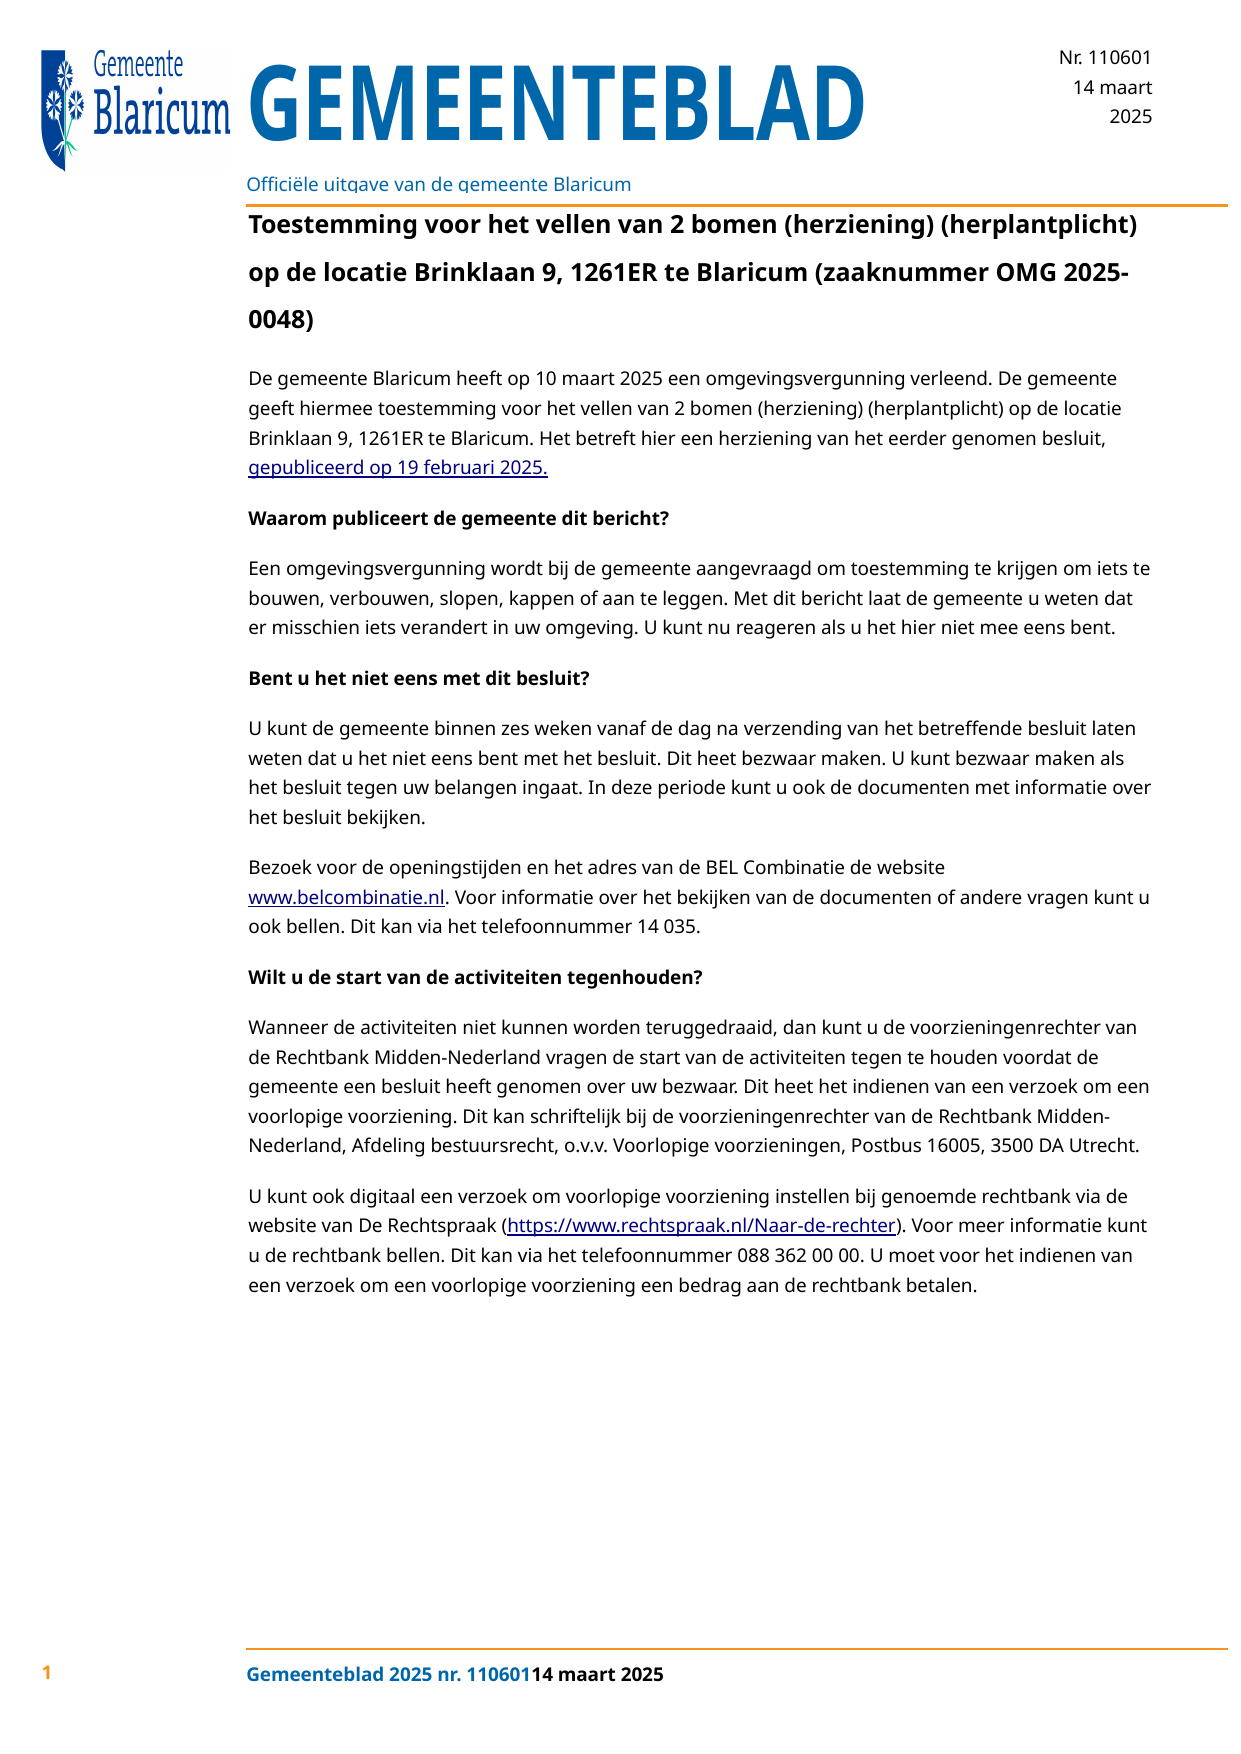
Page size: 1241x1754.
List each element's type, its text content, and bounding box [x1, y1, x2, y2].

text Bezoek voor de openingstijden en het adres van de BEL Combinatie de website www.belcombinatie.nl. Voor informatie over het bekijken van de documenten of andere vragen kunt u ook bellen. Dit kan via het telefoonnummer 14 035. [248, 854, 1152, 939]
text Wanneer de activiteiten niet kunnen worden teruggedraaid, dan kunt u de voorzieningenrechter van de Rechtbank Midden-Nederland vragen de start van de activiteiten tegen te houden voordat de gemeente een besluit heeft genomen over uw bezwaar. Dit heet het indienen van een verzoek om een voorlopige voorziening. Dit kan schriftelijk bij de voorzieningenrechter van de Rechtbank Midden-Nederland, Afdeling bestuursrecht, o.v.v. Voorlopige voorzieningen, Postbus 16005, 3500 DA Utrecht. [248, 1014, 1152, 1158]
picture [41, 47, 231, 172]
text U kunt de gemeente binnen zes weken vanaf de dag na verzending van het betreffende besluit laten weten dat u het niet eens bent met het besluit. Dit heet bezwaar maken. U kunt bezwaar maken als het besluit tegen uw belangen ingaat. In deze periode kunt u ook de documenten met informatie over het besluit bekijken. [248, 715, 1152, 829]
text U kunt ook digitaal een verzoek om voorlopige voorziening instellen bij genoemde rechtbank via de website van De Rechtspraak (https://www.rechtspraak.nl/Naar-de-rechter). Voor meer informatie kunt u de rechtbank bellen. Dit kan via het telefoonnummer 088 362 00 00. U moet voor het indienen van een verzoek om een voorlopige voorziening een bedrag aan de rechtbank betalen. [248, 1183, 1152, 1297]
text Waarom publiceert de gemeente dit bericht? [248, 505, 1152, 530]
text Wilt u de start van de activiteiten tegenhouden? [248, 964, 1152, 989]
text Een omgevingsvergunning wordt bij de gemeente aangevraagd om toestemming te krijgen om iets te bouwen, verbouwen, slopen, kappen of aan te leggen. Met dit bericht laat de gemeente u weten dat er misschien iets verandert in uw omgeving. U kunt nu reageren als u het hier niet mee eens bent. [248, 555, 1152, 640]
text Bent u het niet eens met dit besluit? [248, 665, 1152, 690]
text Toestemming voor het vellen van 2 bomen (herziening) (herplantplicht) op de locatie Brinklaan 9, 1261ER te Blaricum (zaaknummer OMG 2025-0048) [248, 207, 1152, 336]
text De gemeente Blaricum heeft op 10 maart 2025 een omgevingsvergunning verleend. De gemeente geeft hiermee toestemming voor het vellen van 2 bomen (herziening) (herplantplicht) op de locatie Brinklaan 9, 1261ER te Blaricum. Het betreft hier een herziening van het eerder genomen besluit, gepubliceerd op 19 februari 2025. [248, 366, 1152, 480]
